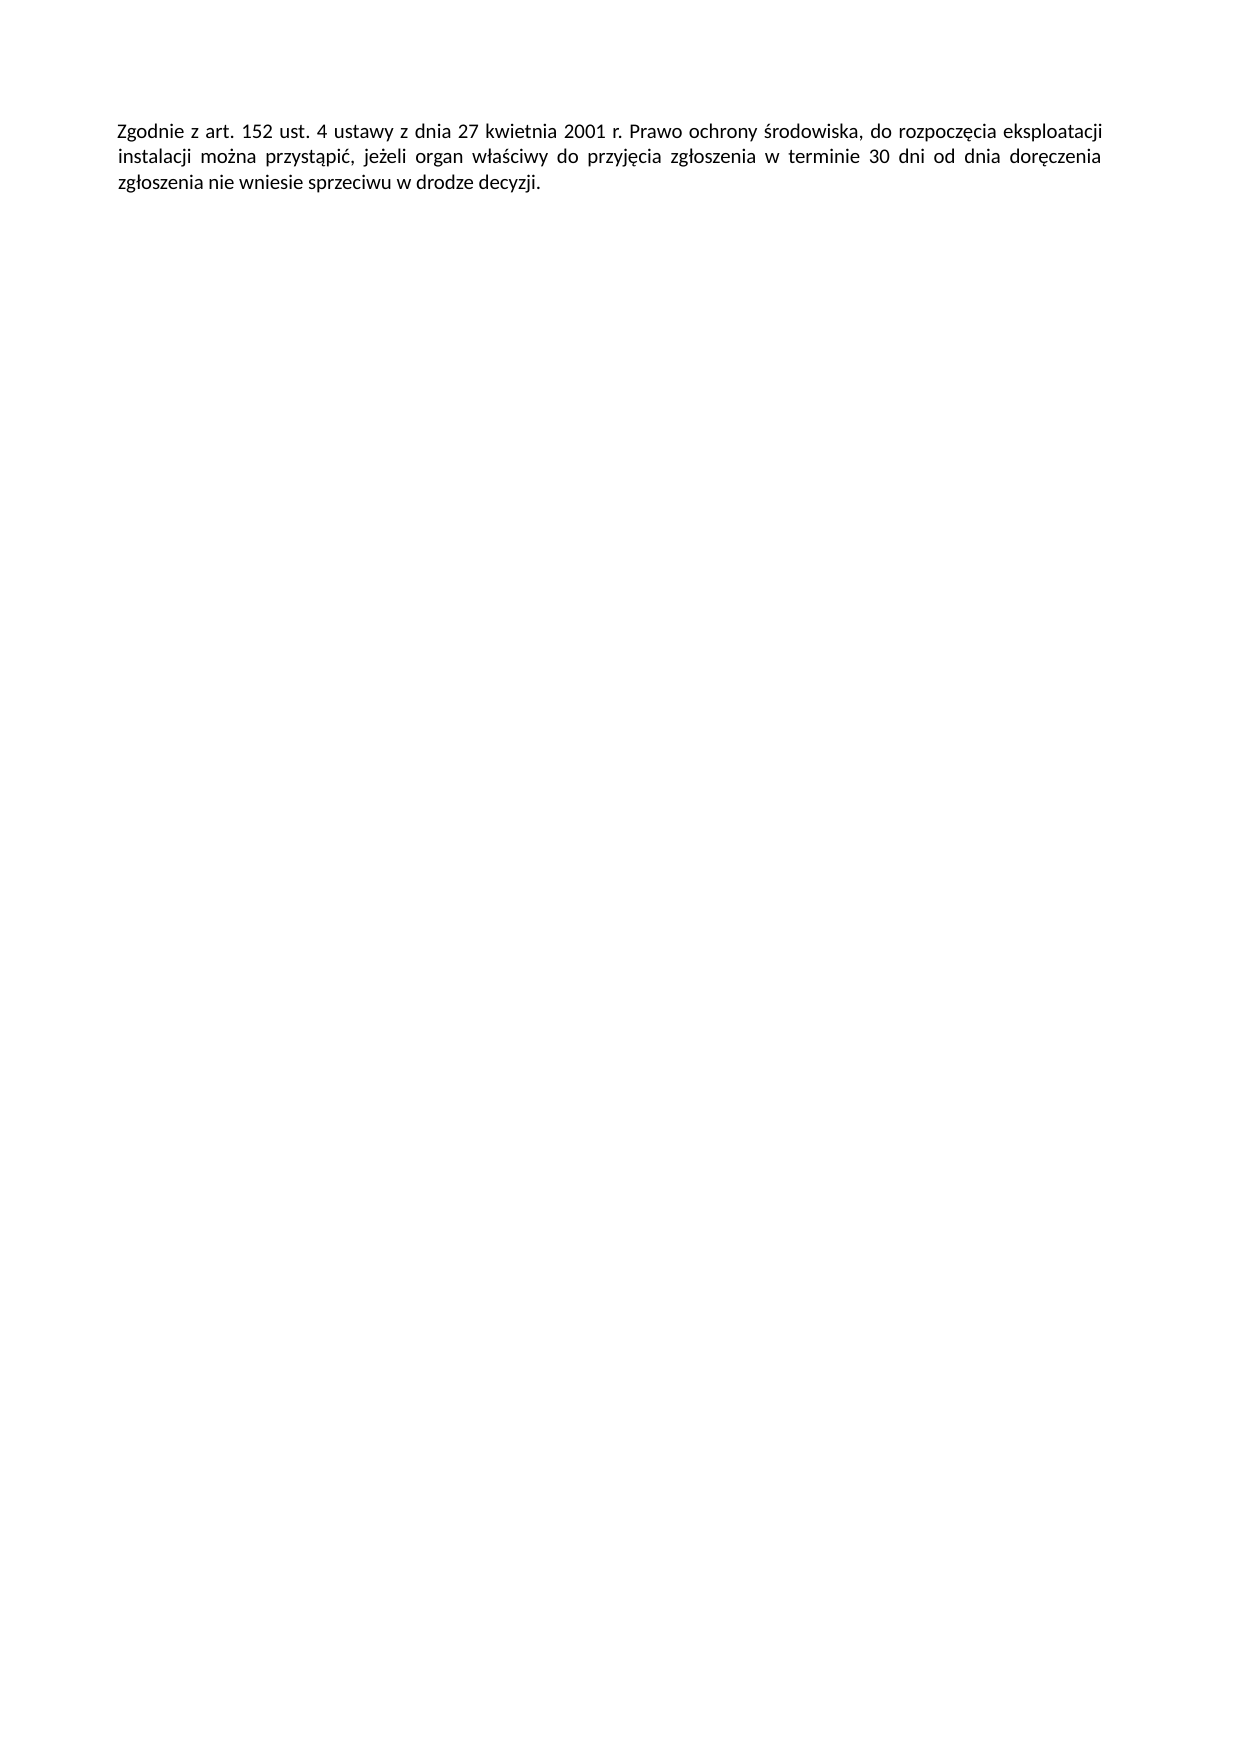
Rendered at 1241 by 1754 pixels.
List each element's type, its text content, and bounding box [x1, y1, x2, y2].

text Zgodnie z art. 152 ust. 4 ustawy z dnia 27 kwietnia 2001 r. Prawo ochrony środowiska, do rozpoczęcia eksploatacji instalacji można przystąpić, jeżeli organ właściwy do przyjęcia zgłoszenia w terminie 30 dni od dnia doręczenia zgłoszenia nie wniesie sprzeciwu w drodze decyzji. [117, 118, 1104, 194]
